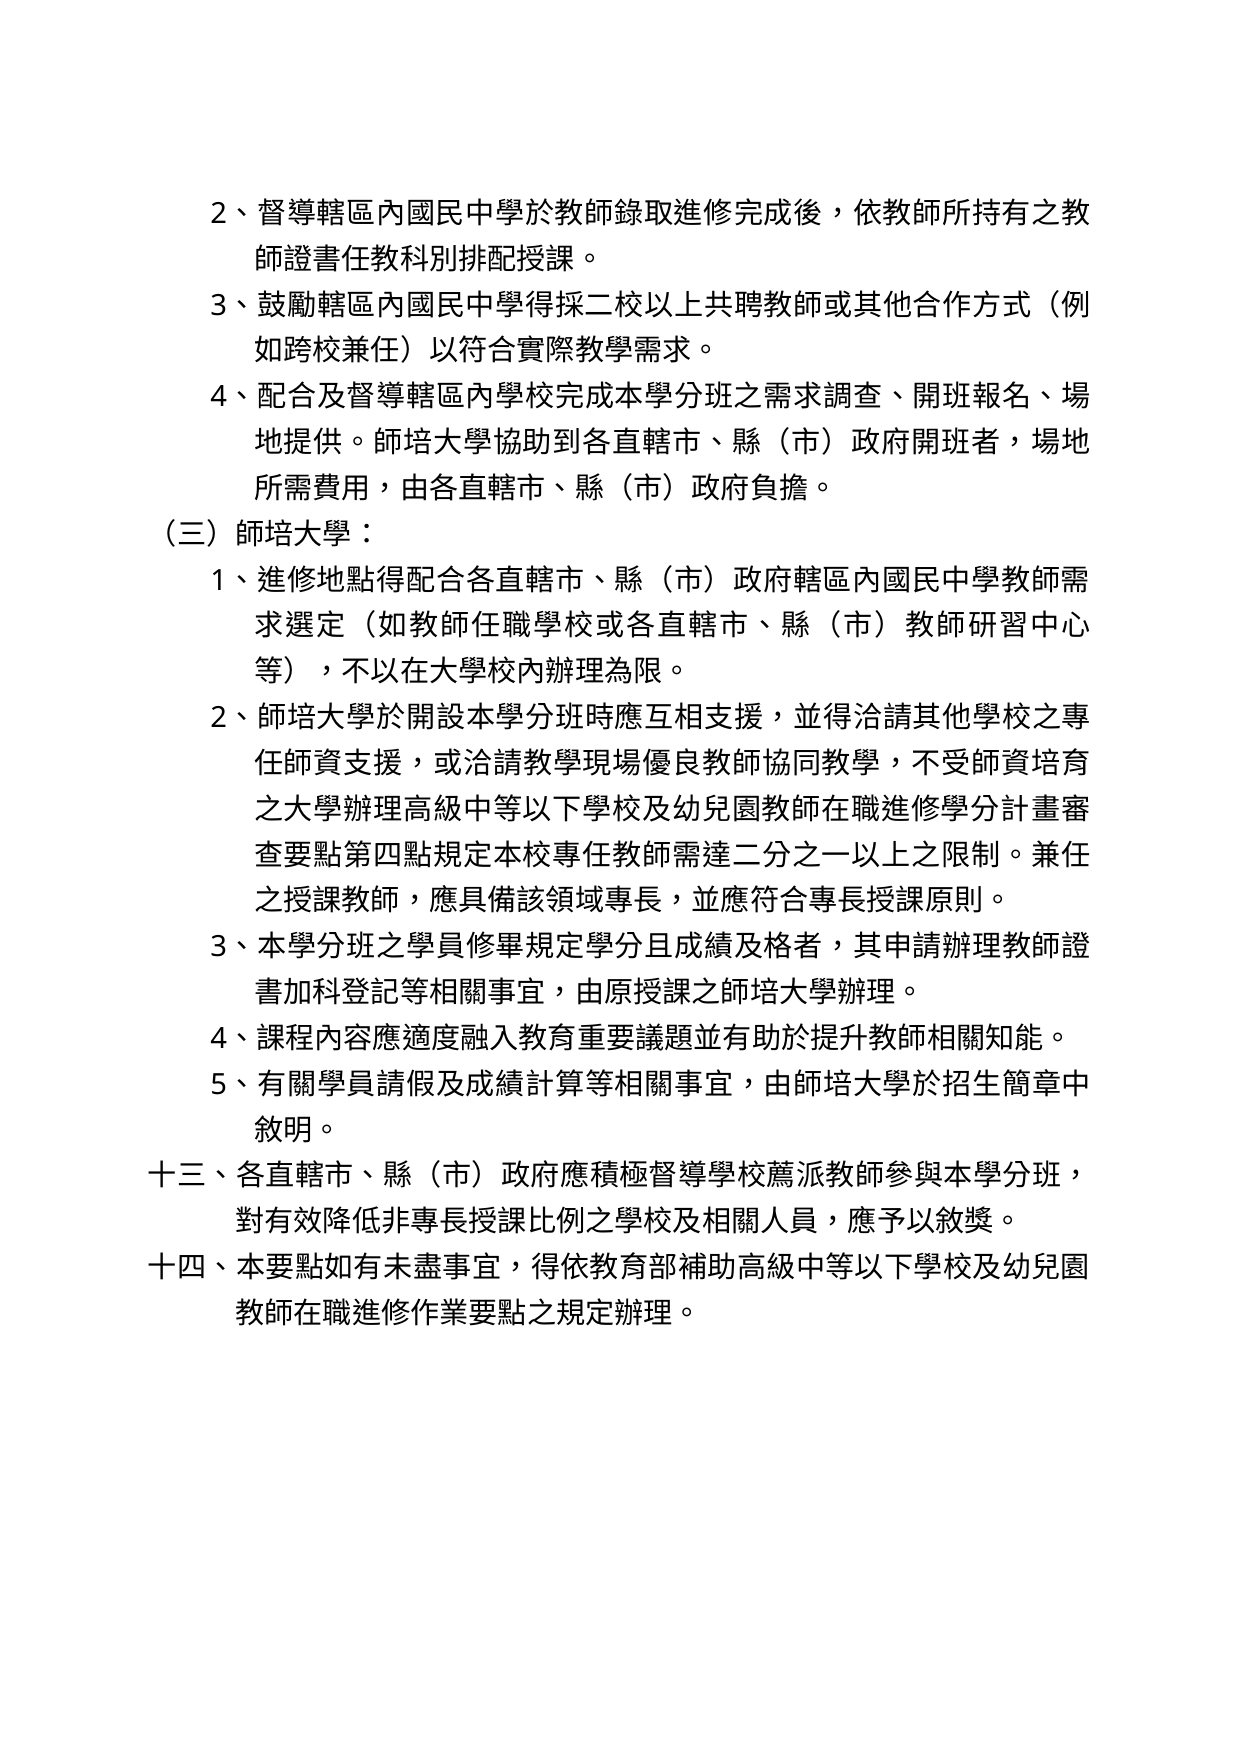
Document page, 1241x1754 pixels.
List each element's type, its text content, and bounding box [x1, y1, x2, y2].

text 3、本學分班之學員修畢規定學分且成績及格者，其申請辦理教師證書加科登記等相關事宜，由原授課之師培大學辦理。 [210, 920, 1092, 1012]
text 4、配合及督導轄區內學校完成本學分班之需求調查、開班報名、場地提供。師培大學協助到各直轄市、縣（市）政府開班者，場地所需費用，由各直轄市、縣（市）政府負擔。 [210, 370, 1092, 507]
text （三）師培大學： [148, 507, 1092, 553]
text 十四、本要點如有未盡事宜，得依教育部補助高級中等以下學校及幼兒園教師在職進修作業要點之規定辦理。 [148, 1241, 1092, 1332]
text 十三、各直轄市、縣（市）政府應積極督導學校薦派教師參與本學分班，對有效降低非專長授課比例之學校及相關人員，應予以敘獎。 [148, 1149, 1092, 1241]
text 3、鼓勵轄區內國民中學得採二校以上共聘教師或其他合作方式（例如跨校兼任）以符合實際教學需求。 [210, 278, 1092, 370]
text 4、課程內容應適度融入教育重要議題並有助於提升教師相關知能。 [210, 1012, 1092, 1057]
text 1、進修地點得配合各直轄市、縣（市）政府轄區內國民中學教師需求選定（如教師任職學校或各直轄市、縣（市）教師研習中心等），不以在大學校內辦理為限。 [210, 553, 1092, 691]
text 2、督導轄區內國民中學於教師錄取進修完成後，依教師所持有之教師證書任教科別排配授課。 [210, 187, 1092, 278]
text 5、有關學員請假及成績計算等相關事宜，由師培大學於招生簡章中敘明。 [210, 1057, 1092, 1149]
text 2、師培大學於開設本學分班時應互相支援，並得洽請其他學校之專任師資支援，或洽請教學現場優良教師協同教學，不受師資培育之大學辦理高級中等以下學校及幼兒園教師在職進修學分計畫審查要點第四點規定本校專任教師需達二分之一以上之限制。兼任之授課教師，應具備該領域專長，並應符合專長授課原則。 [210, 691, 1092, 920]
